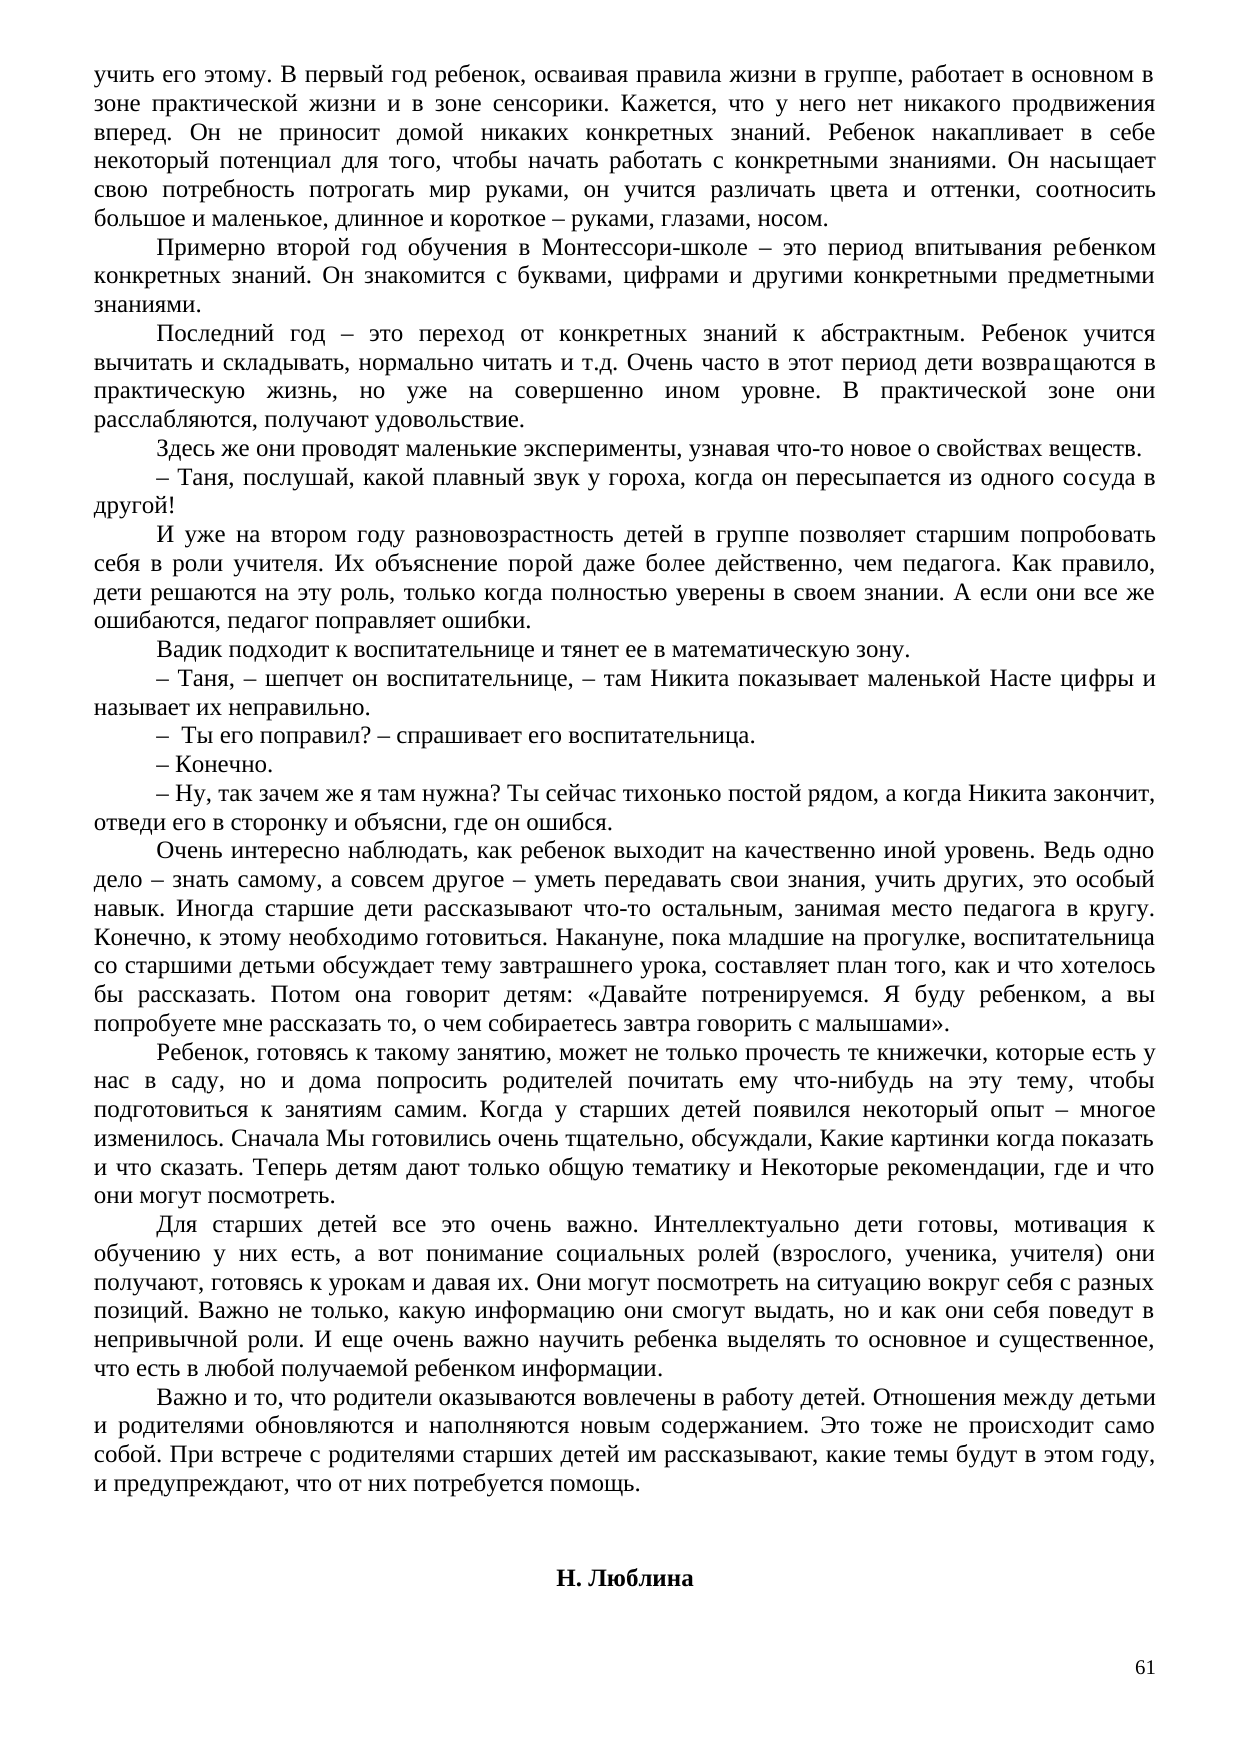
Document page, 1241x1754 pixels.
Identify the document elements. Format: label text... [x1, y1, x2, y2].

text – Таня, послушай, какой плавный звук у гороха, когда он пересыпается из одного со­суда в другой! [94, 462, 1156, 519]
text H. Люблина [94, 1563, 1156, 1592]
text Важно и то, что родители оказываются вовлечены в работу детей. Отношения меж­ду детьми и родителями обновляются и на­полняются новым содержанием. Это тоже не происходит само собой. При встрече с роди­телями старших детей им рассказывают, ка­кие темы будут в этом году, и предупрежда­ют, что от них потребуется помощь. [94, 1382, 1156, 1497]
text И уже на втором году разновозрастность детей в группе позволяет старшим попробо­вать себя в роли учителя. Их объяснение по­рой даже более действенно, чем педагога. Как правило, дети решаются на эту роль, только когда полностью уверены в своем знании. А если они все же ошибаются, педа­гог поправляет ошибки. [94, 519, 1156, 634]
text Здесь же они проводят маленькие экспе­рименты, узнавая что-то новое о свойствах веществ. [94, 433, 1156, 462]
text – Конечно. [94, 749, 1156, 778]
text Очень интересно наблюдать, как ребенок выходит на качественно иной уровень. Ведь одно дело – знать самому, а совсем другое – уметь передавать свои знания, учить других, это особый навык. Иногда старшие дети рас­сказывают что-то остальным, занимая место педагога в кругу. Конечно, к этому необходи­мо готовиться. Накануне, пока младшие на прогулке, воспитательница со старшими де­тьми обсуждает тему завтрашнего урока, со­ставляет план того, как и что хотелось бы рассказать. Потом она говорит детям: «Да­вайте потренируемся. Я буду ребенком, а вы попробуете мне рассказать то, о чем собирае­тесь завтра говорить с малышами». [94, 835, 1156, 1037]
text Последний год – это переход от конкрет­ных знаний к абстрактным. Ребенок учится вычитать и складывать, нормально читать и т.д. Очень часто в этот период дети возвра­щаются в практическую жизнь, но уже на со­вершенно ином уровне. В практической зоне они расслабляются, получают удовольствие. [94, 318, 1156, 433]
text – Ну, так зачем же я там нужна? Ты сей­час тихонько постой рядом, а когда Никита закончит, отведи его в сторонку и объясни, где он ошибся. [94, 778, 1156, 835]
text Примерно второй год обучения в Монтессори-школе – это период впитывания ре­бенком конкретных знаний. Он знакомится с буквами, цифрами и другими конкретными предметными знаниями. [94, 232, 1156, 318]
text учить его этому. В первый год ребенок, осваивая правила жизни в группе, работает в основном в зоне практической жизни и в зоне сенсорики. Ка­жется, что у него нет никакого продвижения вперед. Он не приносит домой никаких кон­кретных знаний. Ребенок накапливает в себе некоторый потенциал для того, чтобы начать работать с конкретными знаниями. Он насы­щает свою потребность потрогать мир рука­ми, он учится различать цвета и оттенки, со­относить большое и маленькое, длинное и короткое – руками, глазами, носом. [94, 59, 1156, 232]
text – Таня, – шепчет он воспитательнице, – там Никита показывает маленькой Насте ци­фры и называет их неправильно. [94, 663, 1156, 720]
text Ребенок, готовясь к такому занятию, мо­жет не только прочесть те книжечки, кото­рые есть у нас в саду, но и дома попросить родителей почитать ему что-нибудь на эту тему, чтобы подготовиться к занятиям са­мим. Когда у старших детей появился неко­торый опыт – многое изменилось. Сначала Мы готовились очень тщательно, обсуждали, Какие картинки когда показать и что сказать. Теперь детям дают только общую тематику и Некоторые рекомендации, где и что они могут посмотреть. [94, 1037, 1156, 1209]
text Вадик подходит к воспитательнице и тя­нет ее в математическую зону. [94, 634, 1156, 663]
text Для старших детей все это очень важно. Интеллектуально дети готовы, мотивация к обучению у них есть, а вот понимание соци­альных ролей (взрослого, ученика, учителя) они получают, готовясь к урокам и давая их. Они могут посмотреть на ситуацию вокруг себя с разных позиций. Важно не только, ка­кую информацию они смогут выдать, но и как они себя поведут в непривычной роли. И еще очень важно научить ребенка выделять то основное и существенное, что есть в лю­бой получаемой ребенком информации. [94, 1209, 1156, 1382]
text – Ты его поправил? – спрашивает его воспитательница. [94, 720, 1156, 749]
